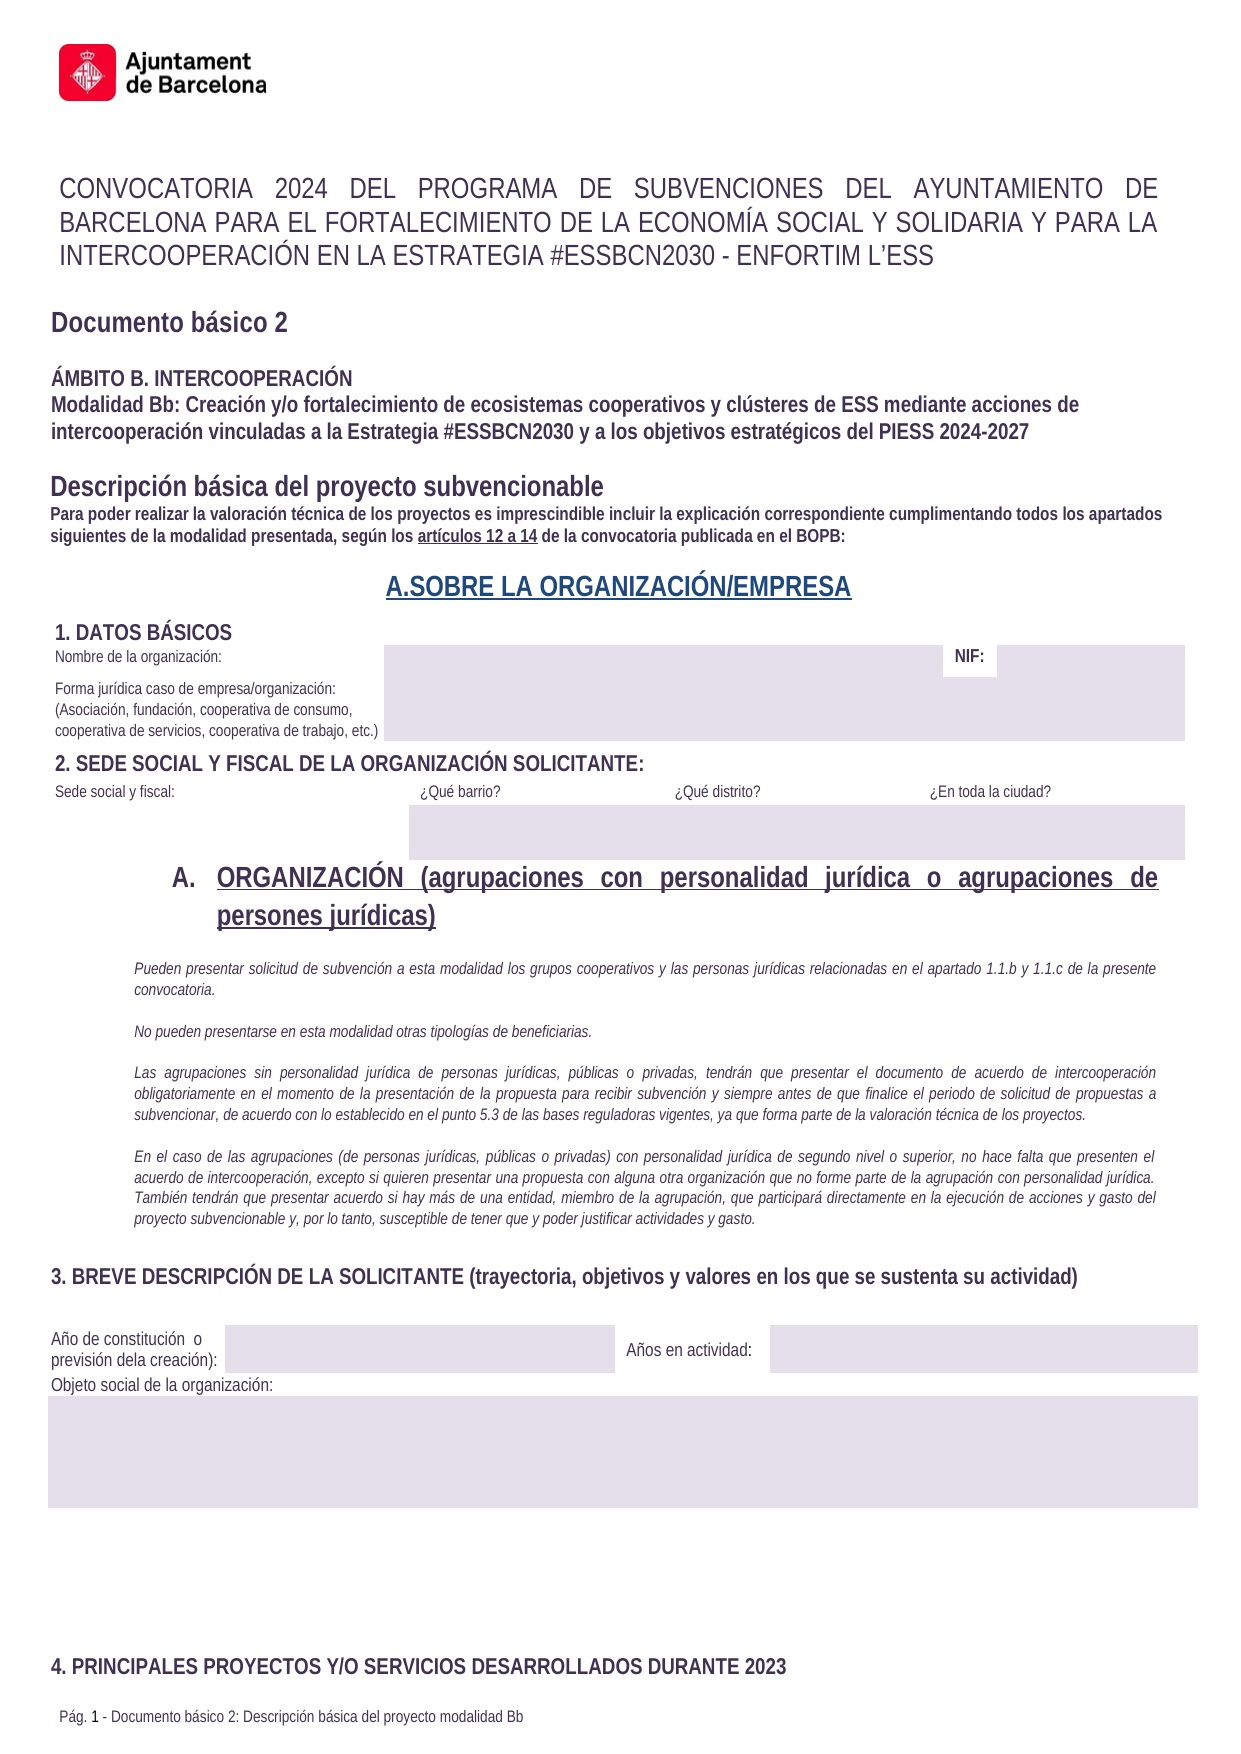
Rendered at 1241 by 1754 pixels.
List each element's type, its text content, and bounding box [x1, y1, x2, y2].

table_cell Años en actividad: [615, 1325, 770, 1373]
table_cell [997, 645, 1185, 677]
table_cell [770, 1325, 1198, 1373]
table_cell Nombre de la organización: [52, 645, 384, 677]
table_cell [1185, 645, 1199, 677]
table_cell Objeto social de la organización: [48, 1374, 1198, 1396]
table_cell Sede social y fiscal: [52, 776, 409, 805]
text En el caso de las agrupaciones (de personas jurídicas, públicas o privadas) con personalidad jurídica de segundo nivel o superior, no hace falta que presenten el acuerdo de intercooperación, excepto si quieren presentar una propuesta con alguna otra organización que no forme parte de la agrupación con personalidad jurídica. También tendrán que presentar acuerdo si hay más de una entidad, miembro de la agrupación, que participará directamente en la ejecución de acciones y gasto del proyecto subvencionable y, por lo tanto, susceptible de tener que y poder justificar actividades y gasto. [134, 1145, 1159, 1228]
table_cell [225, 1325, 615, 1373]
table_cell [1185, 776, 1199, 805]
table_header 4. PRINCIPALES PROYECTOS Y/O SERVICIOS DESARROLLADOS DURANTE 2023 [48, 1640, 1198, 1688]
table_header 3. BREVE DESCRIPCIÓN DE LA SOLICITANTE (trayectoria, objetivos y valores en los que se sustenta su actividad) [48, 1249, 1198, 1325]
table_header Descripción básica del proyecto subvencionable Para poder realizar la valoración técnica de los proyectos es imprescindible incluir la explicación correspondiente cumplimentando todos los apartados siguientes de la modalidad presentada, según los artículos 12 a 14 de la convocatoria publicada en el BOPB: [47, 454, 1199, 560]
table_cell [48, 1396, 1198, 1508]
table_cell ¿Qué distrito? [663, 776, 918, 805]
table_cell Forma jurídica caso de empresa/organización: (Asociación, fundación, cooperativa de consumo, cooperativa de servicios, cooperativa de trabajo, etc.) [52, 677, 384, 741]
table_cell [1185, 603, 1199, 645]
table_cell ÁMBITO B. INTERCOOPERACIÓN Modalidad Bb: Creación y/o fortalecimiento de ecosistemas cooperativos y clústeres de ESS mediante acciones de intercooperación vinculadas a la Estrategia #ESSBCN2030 y a los objetivos estratégicos del PIESS 2024-2027 [48, 339, 1199, 444]
table_header [393, 272, 1199, 338]
table_cell Año de constitución o previsión dela creación): [48, 1325, 225, 1373]
table_cell [52, 805, 409, 860]
table_cell [918, 805, 1185, 860]
table_cell NIF: [943, 645, 997, 677]
table_cell [1185, 560, 1199, 603]
table_cell [47, 677, 52, 741]
table_cell 2. SEDE SOCIAL Y FISCAL DE LA ORGANIZACIÓN SOLICITANTE: [52, 741, 1185, 776]
table_cell [384, 677, 1185, 741]
table_cell [1185, 741, 1199, 776]
table_header Documento básico 2 [48, 272, 393, 338]
table_cell ¿En toda la ciudad? [918, 776, 1185, 805]
table_cell [47, 741, 52, 776]
table_cell [47, 603, 52, 645]
table_cell [1185, 805, 1199, 860]
text Las agrupaciones sin personalidad jurídica de personas jurídicas, públicas o privadas, tendrán que presentar el documento de acuerdo de intercooperación obligatoriamente en el momento de la presentación de la propuesta para recibir subvención y siempre antes de que finalice el periodo de solicitud de propuestas a subvencionar, de acuerdo con lo establecido en el punto 5.3 de las bases reguladoras vigentes, ya que forma parte de la valoración técnica de los proyectos. [134, 1062, 1159, 1124]
table_cell [47, 805, 52, 860]
table_cell [384, 645, 943, 677]
table_cell [409, 805, 663, 860]
table_cell [1185, 677, 1199, 741]
text Pueden presentar solicitud de subvención a esta modalidad los grupos cooperativos y las personas jurídicas relacionadas en el apartado 1.1.b y 1.1.c de la presente convocatoria. [134, 957, 1159, 999]
table_cell [47, 645, 52, 677]
table_cell A.SOBRE LA ORGANIZACIÓN/EMPRESA [52, 560, 1185, 603]
text CONVOCATORIA 2024 DEL PROGRAMA DE SUBVENCIONES DEL AYUNTAMIENTO DE BARCELONA PARA EL FORTALECIMIENTO DE LA ECONOMÍA SOCIAL Y SOLIDARIA Y PARA LA INTERCOOPERACIÓN EN LA ESTRATEGIA #ESSBCN2030 - ENFORTIM L’ESS [59, 171, 1159, 272]
table_cell ¿Qué barrio? [409, 776, 663, 805]
table_cell [663, 805, 918, 860]
table_cell [47, 776, 52, 805]
table_cell [47, 560, 52, 603]
table_cell 1. DATOS BÁSICOS [52, 603, 1185, 645]
text No pueden presentarse en esta modalidad otras tipologías de beneficiarias. [134, 1020, 1159, 1041]
list ORGANIZACIÓN (agrupaciones con personalidad jurídica o agrupaciones de persones jurídicas) [172, 860, 1159, 932]
